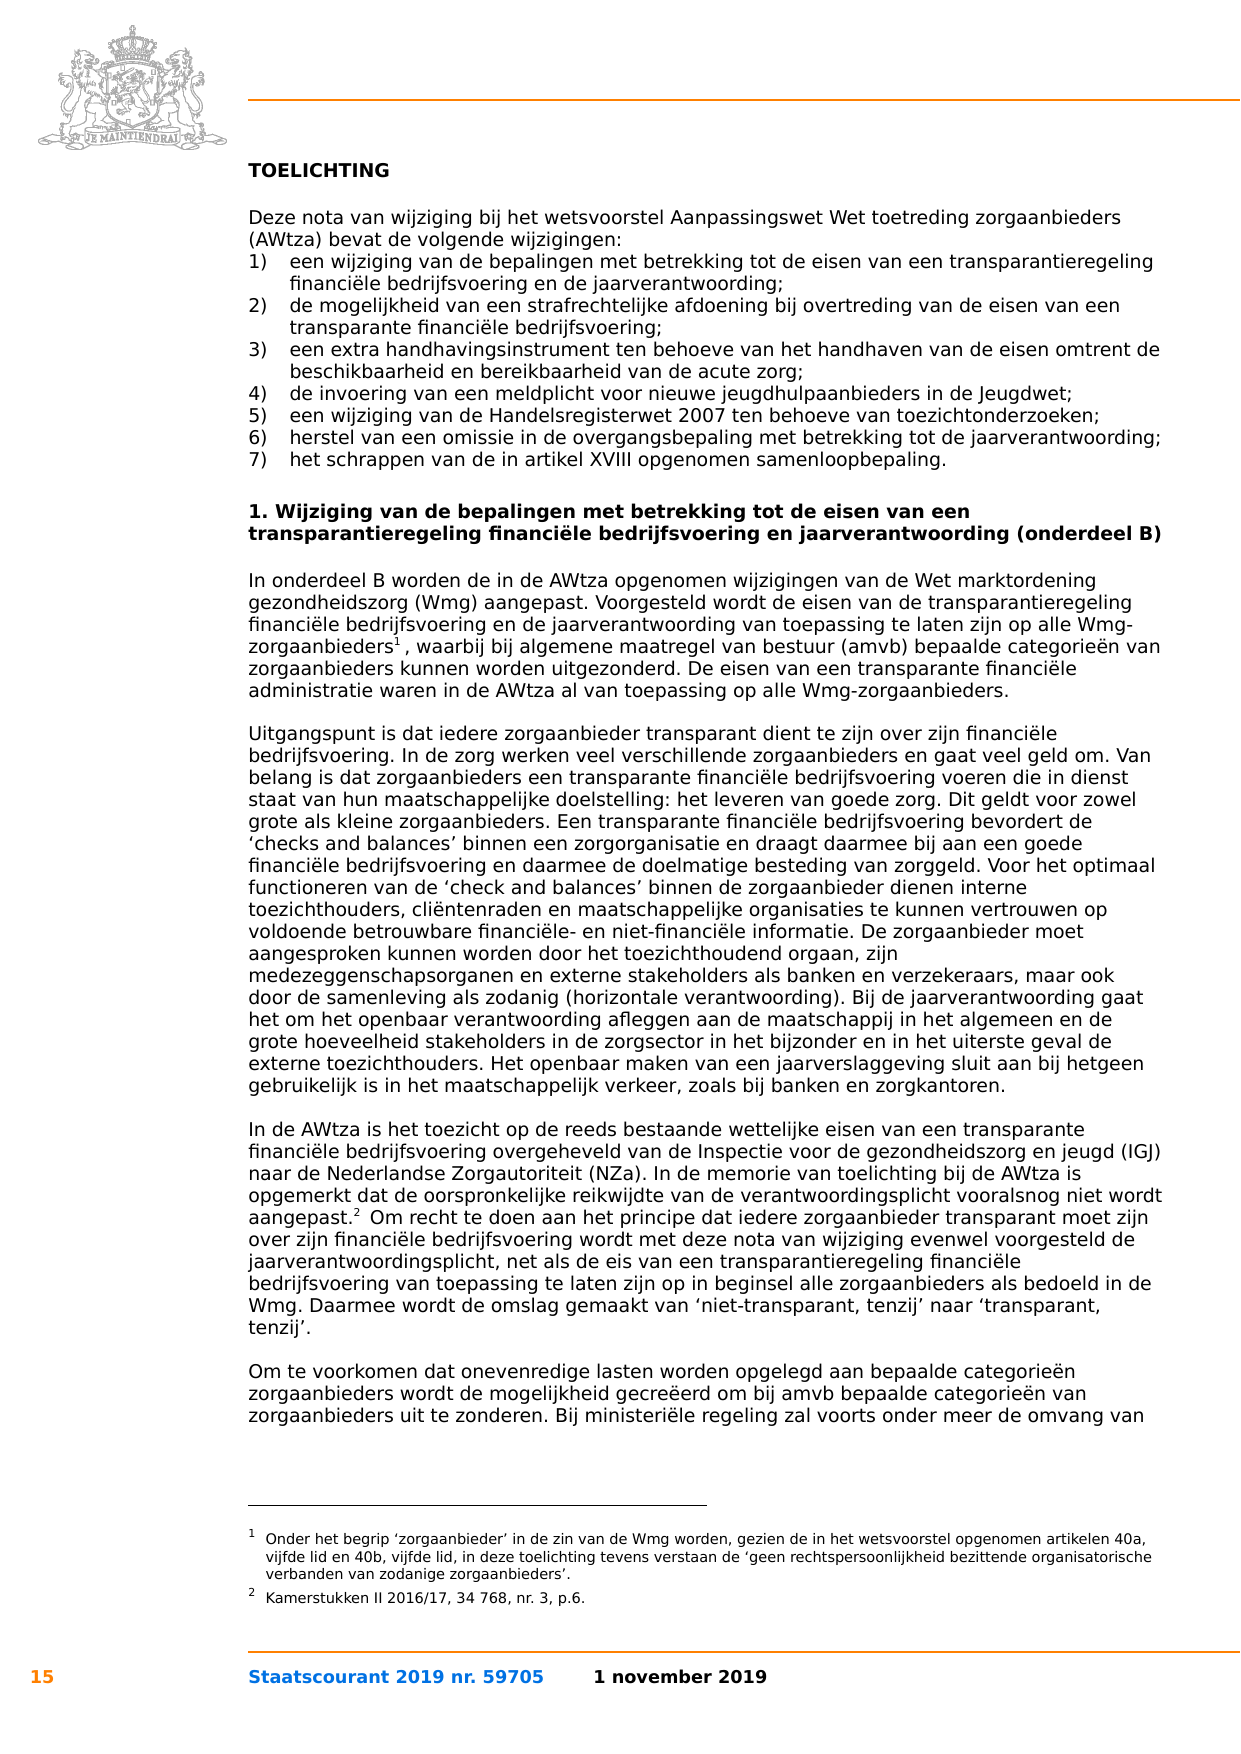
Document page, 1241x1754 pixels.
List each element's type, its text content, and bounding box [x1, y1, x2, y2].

text 1) een wijziging van de bepalingen met betrekking tot de eisen van een transparantieregeling financiële bedrijfsvoering en de jaarverantwoording; [248, 251, 1163, 295]
text Uitgangspunt is dat iedere zorgaanbieder transparant dient te zijn over zijn financiële bedrijfsvoering. In de zorg werken veel verschillende zorgaanbieders en gaat veel geld om. Van belang is dat zorgaanbieders een transparante financiële bedrijfsvoering voeren die in dienst staat van hun maatschappelijke doelstelling: het leveren van goede zorg. Dit geldt voor zowel grote als kleine zorgaanbieders. Een transparante financiële bedrijfsvoering bevordert de ‘checks and balances’ binnen een zorgorganisatie en draagt daarmee bij aan een goede financiële bedrijfsvoering en daarmee de doelmatige besteding van zorggeld. Voor het optimaal functioneren van de ‘check and balances’ binnen de zorgaanbieder dienen interne toezichthouders, cliëntenraden en maatschappelijke organisaties te kunnen vertrouwen op voldoende betrouwbare financiële- en niet-financiële informatie. De zorgaanbieder moet aangesproken kunnen worden door het toezichthoudend orgaan, zijn medezeggenschapsorganen en externe stakeholders als banken en verzekeraars, maar ook door de samenleving als zodanig (horizontale verantwoording). Bij de jaarverantwoording gaat het om het openbaar verantwoording afleggen aan de maatschappij in het algemeen en de grote hoeveelheid stakeholders in de zorgsector in het bijzonder en in het uiterste geval de externe toezichthouders. Het openbaar maken van een jaarverslaggeving sluit aan bij hetgeen gebruikelijk is in het maatschappelijk verkeer, zoals bij banken en zorgkantoren. [248, 723, 1163, 1097]
text In onderdeel B worden de in de AWtza opgenomen wijzigingen van de Wet marktordening gezondheidszorg (Wmg) aangepast. Voorgesteld wordt de eisen van de transparantieregeling financiële bedrijfsvoering en de jaarverantwoording van toepassing te laten zijn op alle Wmg-zorgaanbieders, waarbij bij algemene maatregel van bestuur (amvb) bepaalde categorieën van zorgaanbieders kunnen worden uitgezonderd. De eisen van een transparante financiële administratie waren in de AWtza al van toepassing op alle Wmg-zorgaanbieders. [248, 569, 1163, 701]
text Deze nota van wijziging bij het wetsvoorstel Aanpassingswet Wet toetreding zorgaanbieders (AWtza) bevat de volgende wijzigingen: [248, 207, 1163, 251]
text 4) de invoering van een meldplicht voor nieuwe jeugdhulpaanbieders in de Jeugdwet; [248, 383, 1163, 405]
text Kamerstukken II 2016/17, 34 768, nr. 3, p.6. [248, 1586, 1163, 1608]
text Onder het begrip ‘zorgaanbieder’ in de zin van de Wmg worden, gezien de in het wetsvoorstel opgenomen artikelen 40a, vijfde lid en 40b, vijfde lid, in deze toelichting tevens verstaan de ‘geen rechtspersoonlijkheid bezittende organisatorische verbanden van zodanige zorgaanbieders’. [248, 1527, 1163, 1583]
text Om te voorkomen dat onevenredige lasten worden opgelegd aan bepaalde categorieën zorgaanbieders wordt de mogelijkheid gecreëerd om bij amvb bepaalde categorieën van zorgaanbieders uit te zonderen. Bij ministeriële regeling zal voorts onder meer de omvang van [248, 1361, 1163, 1426]
text 3) een extra handhavingsinstrument ten behoeve van het handhaven van de eisen omtrent de beschikbaarheid en bereikbaarheid van de acute zorg; [248, 339, 1163, 383]
text 5) een wijziging van de Handelsregisterwet 2007 ten behoeve van toezichtonderzoeken; [248, 405, 1163, 427]
subtitle TOELICHTING [248, 160, 1163, 182]
text In de AWtza is het toezicht op de reeds bestaande wettelijke eisen van een transparante financiële bedrijfsvoering overgeheveld van de Inspectie voor de gezondheidszorg en jeugd (IGJ) naar de Nederlandse Zorgautoriteit (NZa). In de memorie van toelichting bij de AWtza is opgemerkt dat de oorspronkelijke reikwijdte van de verantwoordingsplicht vooralsnog niet wordt aangepast. Om recht te doen aan het principe dat iedere zorgaanbieder transparant moet zijn over zijn financiële bedrijfsvoering wordt met deze nota van wijziging evenwel voorgesteld de jaarverantwoordingsplicht, net als de eis van een transparantieregeling financiële bedrijfsvoering van toepassing te laten zijn op in beginsel alle zorgaanbieders als bedoeld in de Wmg. Daarmee wordt de omslag gemaakt van ‘niet-transparant, tenzij’ naar ‘transparant, tenzij’. [248, 1119, 1163, 1339]
subtitle 1. Wijziging van de bepalingen met betrekking tot de eisen van een transparantieregeling financiële bedrijfsvoering en jaarverantwoording (onderdeel B) [248, 501, 1163, 544]
text 2) de mogelijkheid van een strafrechtelijke afdoening bij overtreding van de eisen van een transparante financiële bedrijfsvoering; [248, 295, 1163, 339]
text 7) het schrappen van de in artikel XVIII opgenomen samenloopbepaling. [248, 449, 1163, 471]
text 6) herstel van een omissie in de overgangsbepaling met betrekking tot de jaarverantwoording; [248, 427, 1163, 449]
picture [38, 25, 227, 150]
